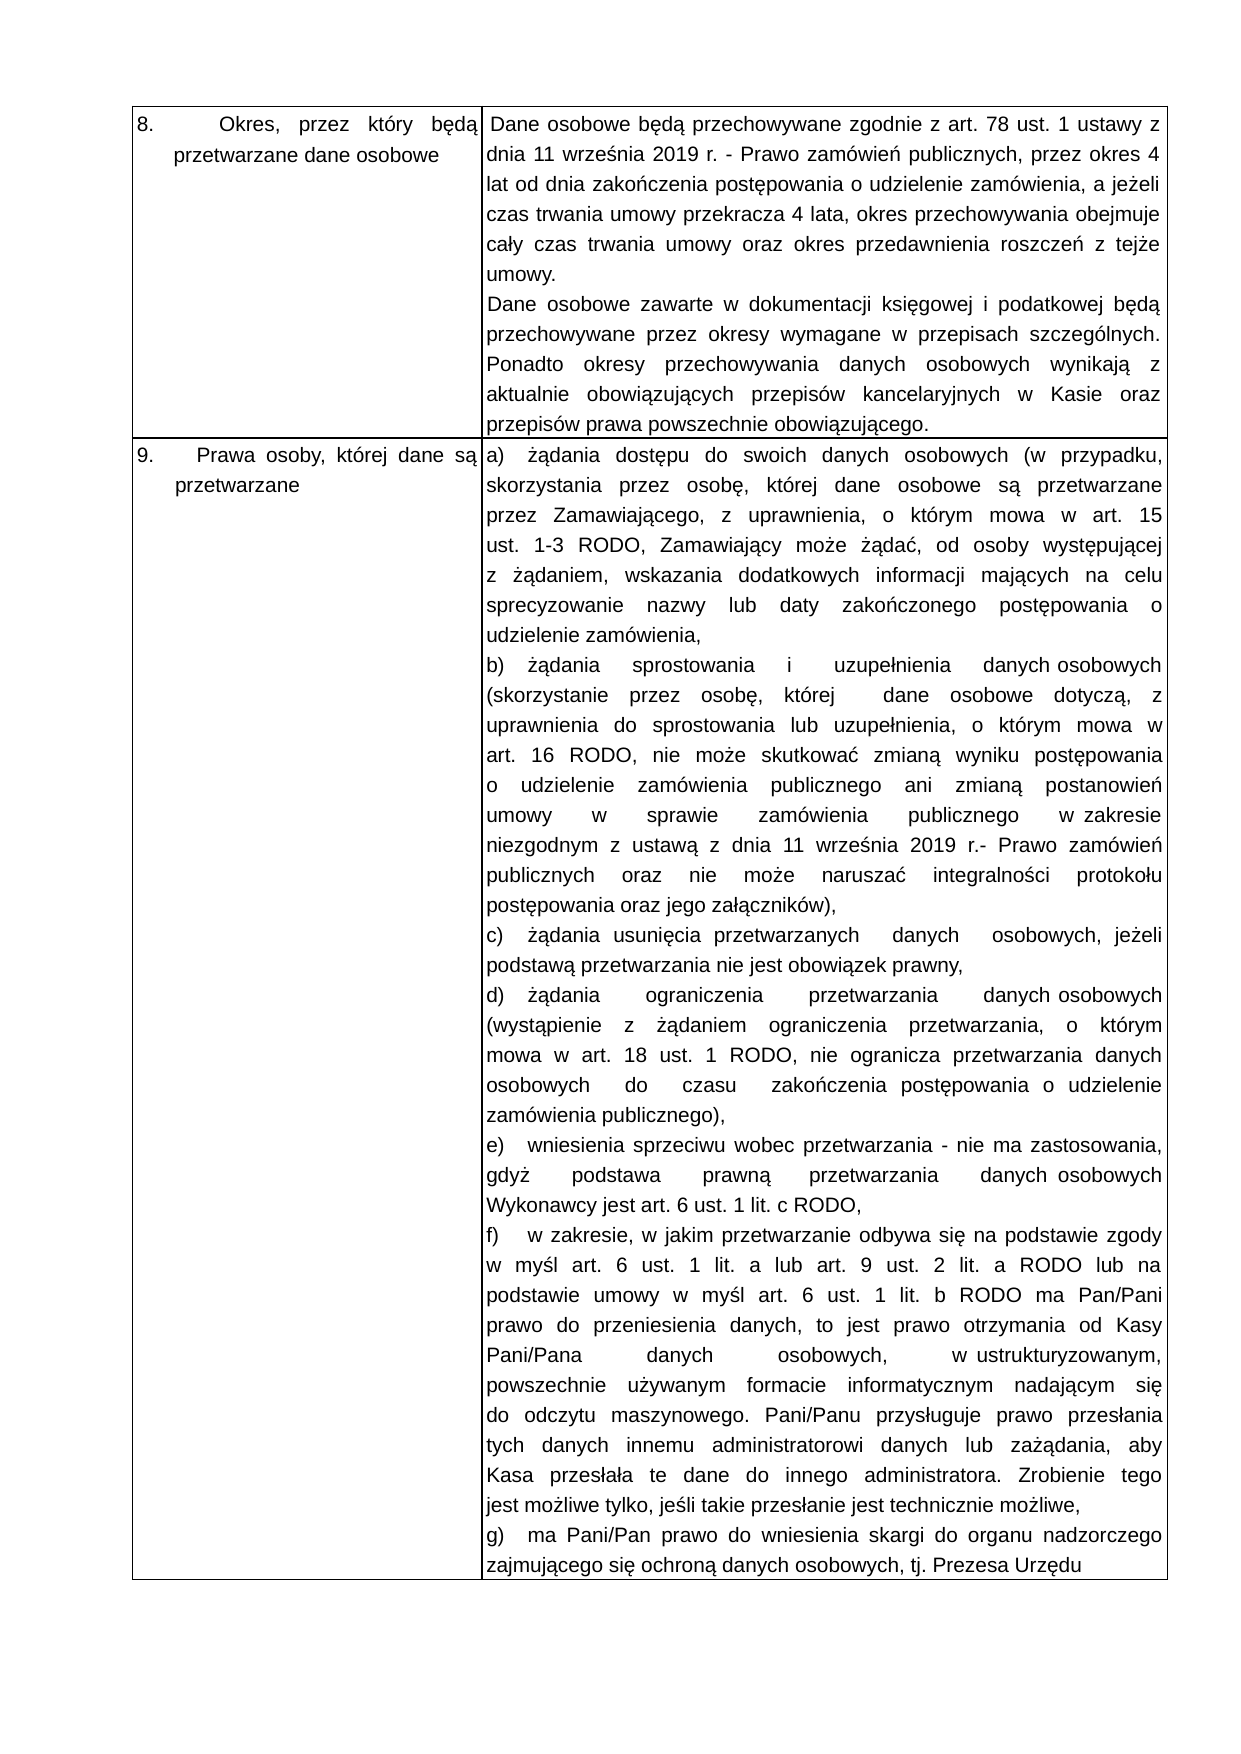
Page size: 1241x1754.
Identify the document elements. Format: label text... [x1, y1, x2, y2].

table_header Dane osobowe będą przechowywane zgodnie z art. 78 ust. 1 ustawy z dnia 11 września 2019 r. - Prawo zamówień publicznych, przez okres 4 lat od dnia zakończenia postępowania o udzielenie zamówienia, a jeżeli czas trwania umowy przekracza 4 lata, okres przechowywania obejmuje cały czas trwania umowy oraz okres przedawnienia roszczeń z tejże umowy. Dane osobowe zawarte w dokumentacji księgowej i podatkowej będą przechowywane przez okresy wymagane w przepisach szczególnych. Ponadto okresy przechowywania danych osobowych wynikają z aktualnie obowiązujących przepisów kancelaryjnych w Kasie oraz przepisów prawa powszechnie obowiązującego. [483, 107, 1167, 437]
table_cell a) żądania dostępu do swoich danych osobowych (w przypadku, skorzystania przez osobę, której dane osobowe są przetwarzane przez Zamawiającego, z uprawnienia, o którym mowa w art. 15 ust. 1-3 RODO, Zamawiający może żądać, od osoby występującej z żądaniem, wskazania dodatkowych informacji mających na celu sprecyzowanie nazwy lub daty zakończonego postępowania o udzielenie zamówienia, b) żądania sprostowania i uzupełnienia danych osobowych (skorzystanie przez osobę, której dane osobowe dotyczą, z uprawnienia do sprostowania lub uzupełnienia, o którym mowa w art. 16 RODO, nie może skutkować zmianą wyniku postępowania o udzielenie zamówienia publicznego ani zmianą postanowień umowy w sprawie zamówienia publicznego w zakresie niezgodnym z ustawą z dnia 11 września 2019 r.- Prawo zamówień publicznych oraz nie może naruszać integralności protokołu postępowania oraz jego załączników), c) żądania usunięcia przetwarzanych danych osobowych, jeżeli podstawą przetwarzania nie jest obowiązek prawny, d) żądania ograniczenia przetwarzania danych osobowych (wystąpienie z żądaniem ograniczenia przetwarzania, o którym mowa w art. 18 ust. 1 RODO, nie ogranicza przetwarzania danych osobowych do czasu zakończenia postępowania o udzielenie zamówienia publicznego), e) wniesienia sprzeciwu wobec przetwarzania - nie ma zastosowania, gdyż podstawa prawną przetwarzania danych osobowych Wykonawcy jest art. 6 ust. 1 lit. c RODO, f) w zakresie, w jakim przetwarzanie odbywa się na podstawie zgody w myśl art. 6 ust. 1 lit. a lub art. 9 ust. 2 lit. a RODO lub na podstawie umowy w myśl art. 6 ust. 1 lit. b RODO ma Pan/Pani prawo do przeniesienia danych, to jest prawo otrzymania od Kasy Pani/Pana danych osobowych, w ustrukturyzowanym, powszechnie używanym formacie informatycznym nadającym się do odczytu maszynowego. Pani/Panu przysługuje prawo przesłania tych danych innemu administratorowi danych lub zażądania, aby Kasa przesłała te dane do innego administratora. Zrobienie tego jest możliwe tylko, jeśli takie przesłanie jest technicznie możliwe, g) ma Pani/Pan prawo do wniesienia skargi do organu nadzorczego zajmującego się ochroną danych osobowych, tj. Prezesa Urzędu [483, 439, 1167, 1579]
table_cell 9. Prawa osoby, której dane są przetwarzane [133, 439, 481, 1579]
table_header 8. Okres, przez który będą przetwarzane dane osobowe [133, 107, 481, 437]
